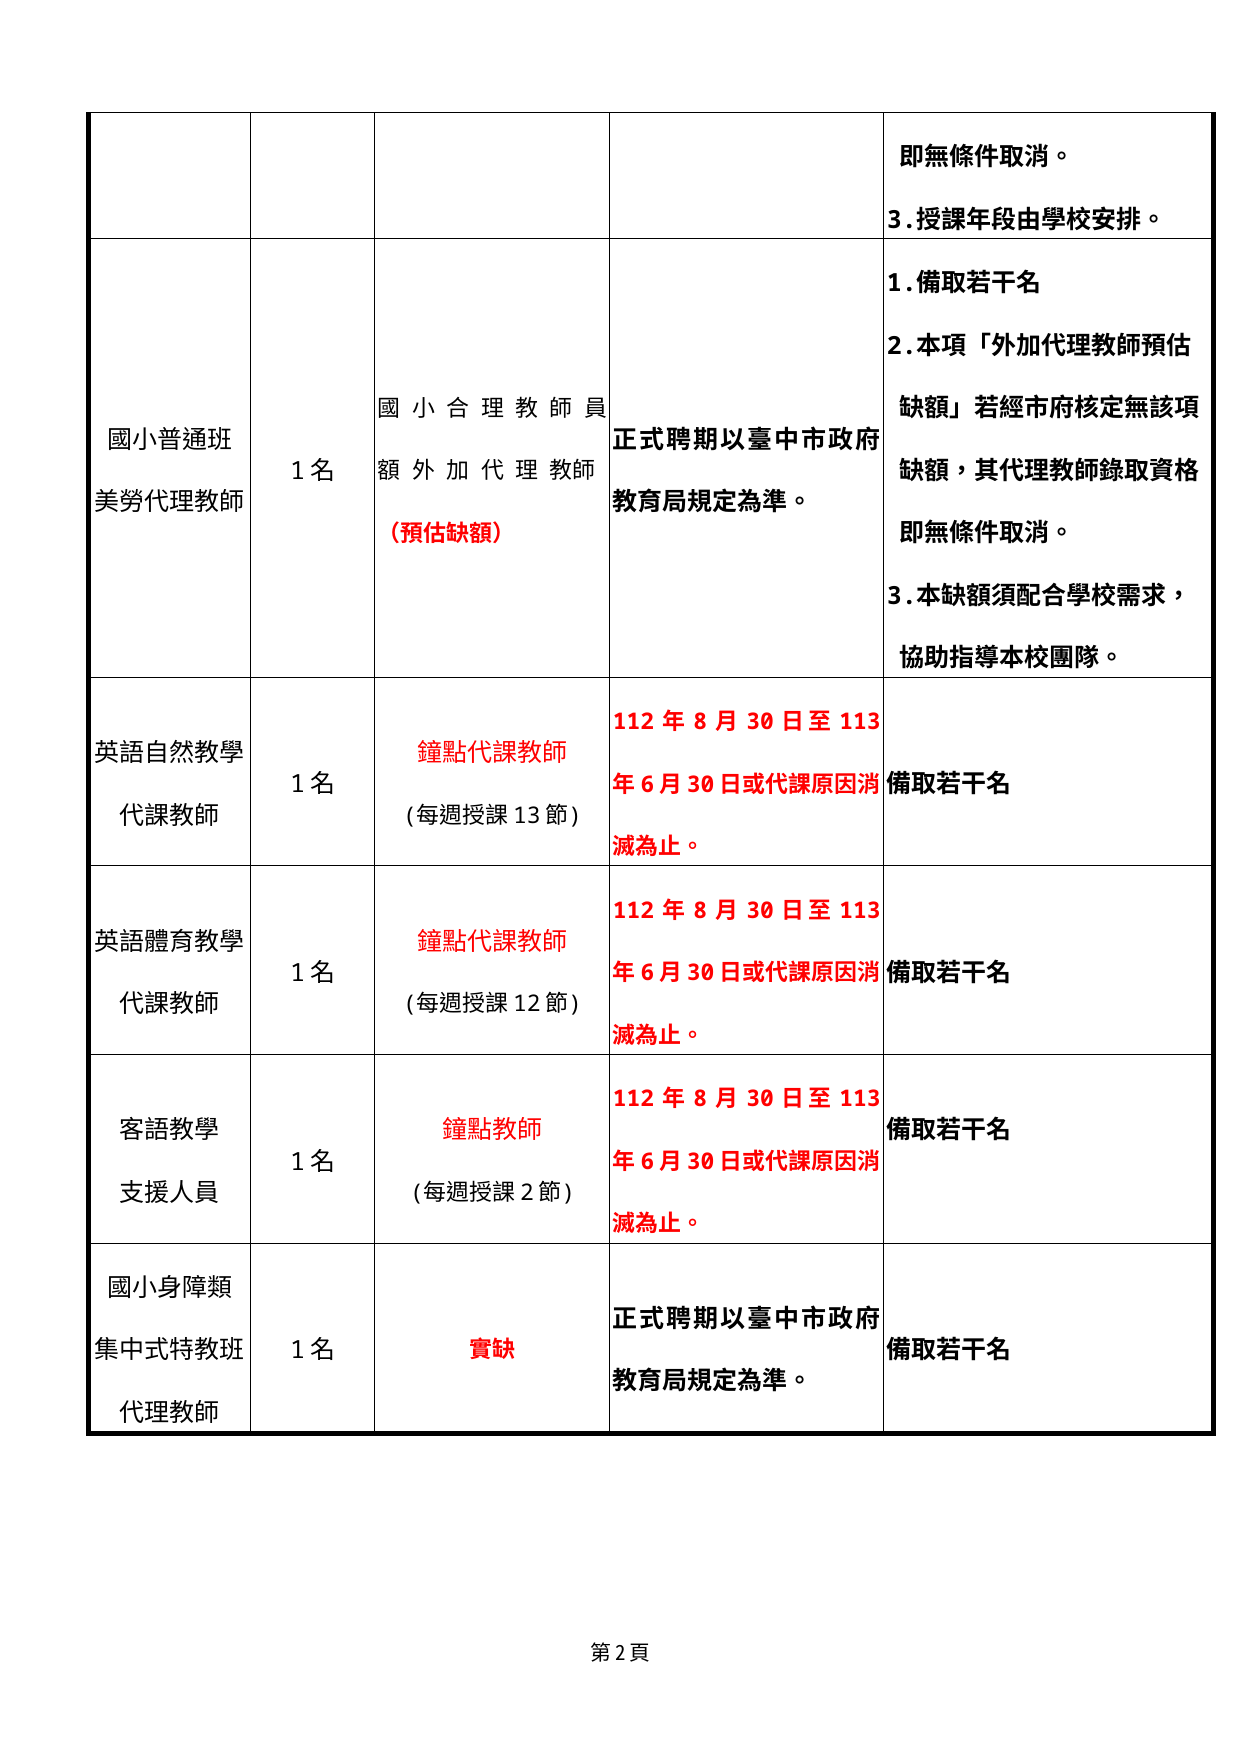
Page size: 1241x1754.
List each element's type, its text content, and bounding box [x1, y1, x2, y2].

table_cell 鐘點教師 (每週授課2節) [375, 1055, 609, 1242]
table_cell 1名 [251, 866, 374, 1054]
table_cell 即無條件取消。 3.授課年段由學校安排。 [884, 113, 1211, 238]
table_cell 正式聘期以臺中市政府教育局規定為準。 [610, 1244, 883, 1431]
table_cell 備取若干名 [884, 1244, 1211, 1431]
table_cell 備取若干名 [884, 866, 1211, 1054]
table_cell 備取若干名 [884, 678, 1211, 865]
table_cell 112年8月30日至113年6月30日或代課原因消滅為止。 [610, 678, 883, 865]
table_cell 1.備取若干名 2.本項「外加代理教師預估缺額」若經市府核定無該項缺額，其代理教師錄取資格即無條件取消。 3.本缺額須配合學校需求，協助指導本校團隊。 [884, 239, 1211, 677]
table_cell 112年8月30日至113年6月30日或代課原因消滅為止。 [610, 1055, 883, 1242]
table_cell [610, 113, 883, 238]
table_cell 客語教學 支援人員 [91, 1055, 250, 1242]
table_cell 112年8月30日至113年6月30日或代課原因消滅為止。 [610, 866, 883, 1054]
table_cell [251, 113, 374, 238]
table_cell 國小身障類 集中式特教班 代理教師 [91, 1244, 250, 1431]
table_cell 1名 [251, 239, 374, 677]
table_cell 正式聘期以臺中市政府教育局規定為準。 [610, 239, 883, 677]
table_cell 1名 [251, 678, 374, 865]
table_cell 實缺 [375, 1244, 609, 1431]
table_cell 國小普通班 美勞代理教師 [91, 239, 250, 677]
table_cell 1名 [251, 1244, 374, 1431]
table_cell 鐘點代課教師 (每週授課13節) [375, 678, 609, 865]
table_cell 鐘點代課教師 (每週授課12節) [375, 866, 609, 1054]
table_cell [375, 113, 609, 238]
table_cell 英語體育教學 代課教師 [91, 866, 250, 1054]
table_cell [91, 113, 250, 238]
table_cell 備取若干名 [884, 1055, 1211, 1242]
table_cell 國 小 合 理 教 師 員 額 外 加 代 理 教師 （預估缺額） [375, 239, 609, 677]
table_cell 1名 [251, 1055, 374, 1242]
table_cell 英語自然教學代課教師 [91, 678, 250, 865]
